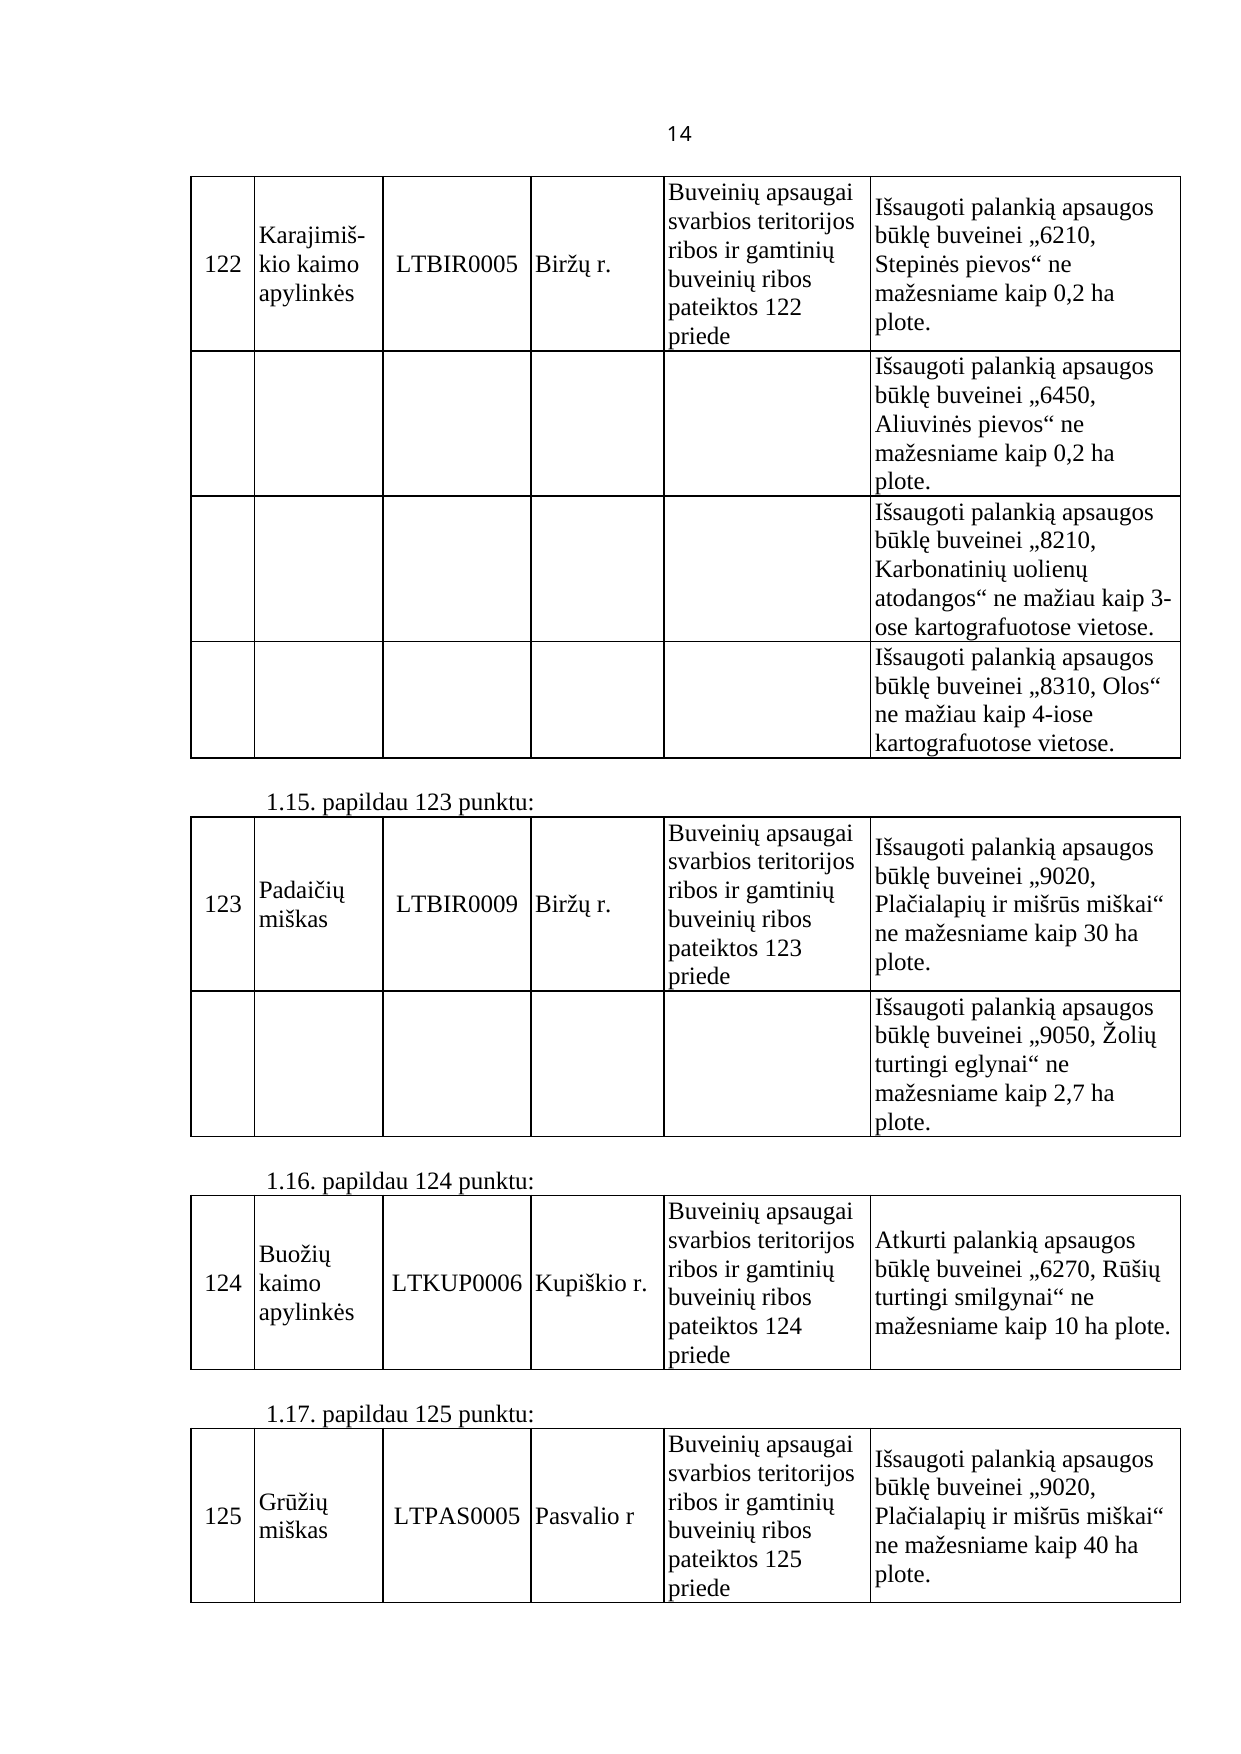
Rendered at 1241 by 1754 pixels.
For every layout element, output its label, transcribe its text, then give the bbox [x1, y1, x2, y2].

table_cell [384, 992, 530, 1136]
table_cell [255, 992, 382, 1136]
table_header Grūžių miškas [255, 1429, 382, 1602]
table_header Biržų r. [532, 818, 663, 990]
table_cell [255, 352, 382, 495]
table_header Išsaugoti palankią apsaugos būklę buveinei „9020, Plačialapių ir mišrūs miškai“ ne mažesniame kaip 30 ha plote. [871, 818, 1180, 990]
table_cell Išsaugoti palankią apsaugos būklę buveinei „8310, Olos“ ne mažiau kaip 4-iose kartografuotose vietose. [871, 642, 1180, 757]
table_cell [532, 992, 663, 1136]
table_header 124 [192, 1196, 254, 1369]
table_header Buveinių apsaugai svarbios teritorijos ribos ir gamtinių buveinių ribos pateiktos 122 priede [665, 177, 870, 350]
table_header Buveinių apsaugai svarbios teritorijos ribos ir gamtinių buveinių ribos pateiktos 123 priede [665, 818, 870, 990]
table_header Padaičių miškas [255, 818, 382, 990]
table_cell [192, 497, 254, 641]
table_header Išsaugoti palankią apsaugos būklę buveinei „9020, Plačialapių ir mišrūs miškai“ ne mažesniame kaip 40 ha plote. [871, 1429, 1180, 1602]
table_header Pasvalio r [532, 1429, 663, 1602]
table_cell Išsaugoti palankią apsaugos būklę buveinei „8210, Karbonatinių uolienų atodangos“ ne mažiau kaip 3-ose kartografuotose vietose. [871, 497, 1180, 641]
table_header LTPAS0005 [384, 1429, 530, 1602]
table_cell [192, 642, 254, 757]
table_cell [665, 992, 870, 1136]
table_header Buveinių apsaugai svarbios teritorijos ribos ir gamtinių buveinių ribos pateiktos 124 priede [665, 1196, 870, 1369]
table_cell Išsaugoti palankią apsaugos būklę buveinei „6450, Aliuvinės pievos“ ne mažesniame kaip 0,2 ha plote. [871, 352, 1180, 495]
table_header LTBIR0005 [384, 177, 530, 350]
table_header 125 [192, 1429, 254, 1602]
table_header Atkurti palankią apsaugos būklę buveinei „6270, Rūšių turtingi smilgynai“ ne mažesniame kaip 10 ha plote. [871, 1196, 1180, 1369]
table_header Išsaugoti palankią apsaugos būklę buveinei „6210, Stepinės pievos“ ne mažesniame kaip 0,2 ha plote. [871, 177, 1180, 350]
table_cell Išsaugoti palankią apsaugos būklę buveinei „9050, Žolių turtingi eglynai“ ne mažesniame kaip 2,7 ha plote. [871, 992, 1180, 1136]
table_header Karajimiš-kio kaimo apylinkės [255, 177, 382, 350]
table_header Buožių kaimo apylinkės [255, 1196, 382, 1369]
table_cell [384, 497, 530, 641]
table_cell [532, 642, 663, 757]
table_cell [384, 642, 530, 757]
text 1.17. papildau 125 punktu: [177, 1399, 1181, 1428]
table_cell [384, 352, 530, 495]
table_cell [255, 642, 382, 757]
table_header Biržų r. [532, 177, 663, 350]
text 1.15. papildau 123 punktu: [177, 787, 1181, 816]
table_cell [665, 497, 870, 641]
table_header Kupiškio r. [532, 1196, 663, 1369]
table_cell [532, 352, 663, 495]
text 1.16. papildau 124 punktu: [177, 1166, 1181, 1194]
table_header LTBIR0009 [384, 818, 530, 990]
table_cell [665, 642, 870, 757]
table_cell [192, 352, 254, 495]
table_cell [532, 497, 663, 641]
table_cell [255, 497, 382, 641]
table_header 123 [192, 818, 254, 990]
table_header LTKUP0006 [384, 1196, 530, 1369]
table_cell [665, 352, 870, 495]
table_header 122 [192, 177, 254, 350]
table_cell [192, 992, 254, 1136]
table_header Buveinių apsaugai svarbios teritorijos ribos ir gamtinių buveinių ribos pateiktos 125 priede [665, 1429, 870, 1602]
